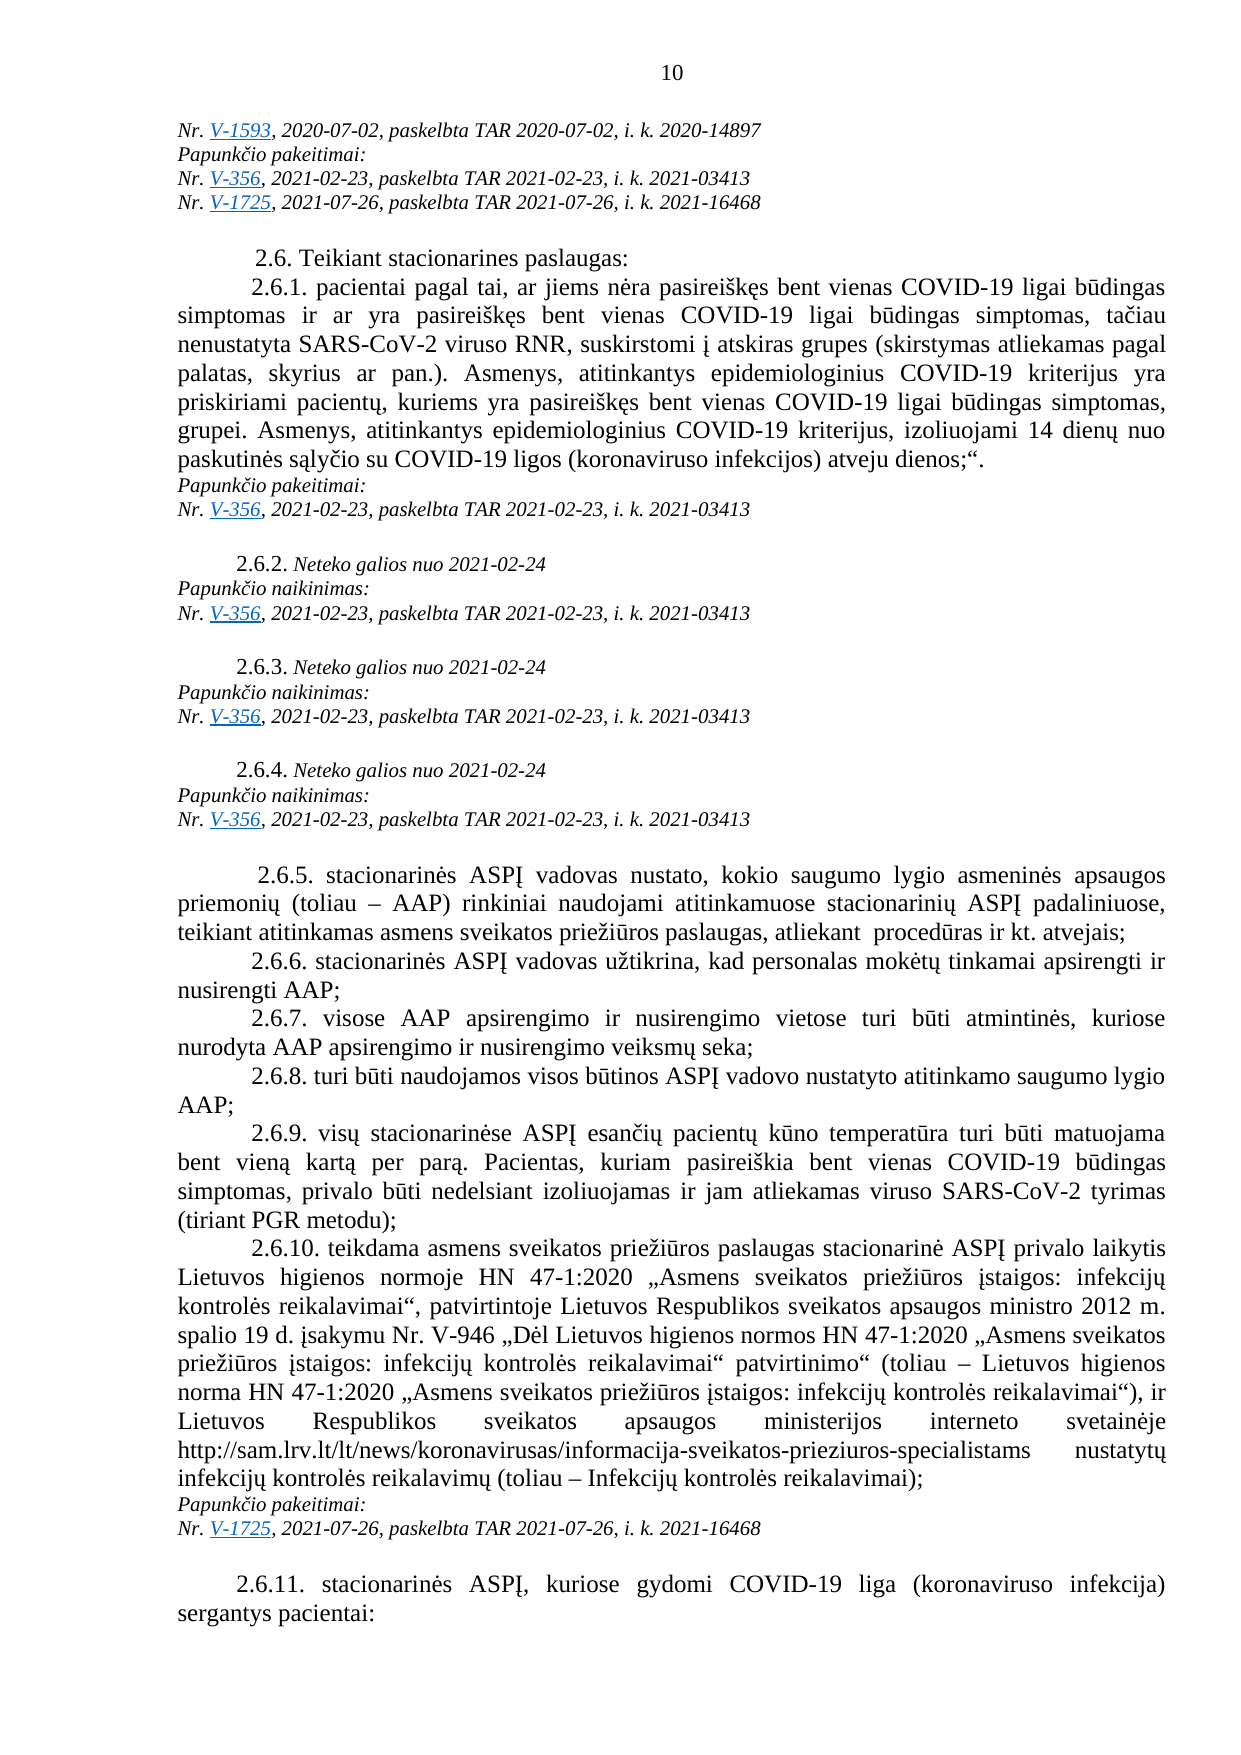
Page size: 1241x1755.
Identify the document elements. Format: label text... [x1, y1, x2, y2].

text Nr. V-1725, 2021-07-26, paskelbta TAR 2021-07-26, i. k. 2021-16468 [177, 190, 1167, 214]
text 2.6.11. stacionarinės ASPĮ, kuriose gydomi COVID-19 liga (koronaviruso infekcija) sergantys pacientai: [177, 1569, 1167, 1627]
text Nr. V-356, 2021-02-23, paskelbta TAR 2021-02-23, i. k. 2021-03413 [177, 704, 1167, 728]
text 2.6.2. Neteko galios nuo 2021-02-24 [177, 550, 1167, 576]
text Nr. V-356, 2021-02-23, paskelbta TAR 2021-02-23, i. k. 2021-03413 [177, 166, 1167, 190]
text Papunkčio naikinimas: [177, 679, 1167, 704]
text Nr. V-1593, 2020-07-02, paskelbta TAR 2020-07-02, i. k. 2020-14897 [177, 118, 1167, 142]
text 2.6.6. stacionarinės ASPĮ vadovas užtikrina, kad personalas mokėtų tinkamai apsirengti ir nusirengti AAP; [177, 946, 1167, 1003]
text 2.6.3. Neteko galios nuo 2021-02-24 [177, 653, 1167, 679]
text 2.6.7. visose AAP apsirengimo ir nusirengimo vietose turi būti atmintinės, kuriose nurodyta AAP apsirengimo ir nusirengimo veiksmų seka; [177, 1003, 1167, 1061]
text 2.6.9. visų stacionarinėse ASPĮ esančių pacientų kūno temperatūra turi būti matuojama bent vieną kartą per parą. Pacientas, kuriam pasireiškia bent vienas COVID-19 būdingas simptomas, privalo būti nedelsiant izoliuojamas ir jam atliekamas viruso SARS-CoV-2 tyrimas (tiriant PGR metodu); [177, 1118, 1167, 1233]
text 2.6.4. Neteko galios nuo 2021-02-24 [177, 756, 1167, 783]
text Papunkčio naikinimas: [177, 783, 1167, 807]
text 2.6.10. teikdama asmens sveikatos priežiūros paslaugas stacionarinė ASPĮ privalo laikytis Lietuvos higienos normoje HN 47-1:2020 „Asmens sveikatos priežiūros įstaigos: infekcijų kontrolės reikalavimai“, patvirtintoje Lietuvos Respublikos sveikatos apsaugos ministro 2012 m. spalio 19 d. įsakymu Nr. V-946 „Dėl Lietuvos higienos normos HN 47-1:2020 „Asmens sveikatos priežiūros įstaigos: infekcijų kontrolės reikalavimai“ patvirtinimo“ (toliau – Lietuvos higienos norma HN 47-1:2020 „Asmens sveikatos priežiūros įstaigos: infekcijų kontrolės reikalavimai“), ir Lietuvos Respublikos sveikatos apsaugos ministerijos interneto svetainėje http://sam.lrv.lt/lt/news/koronavirusas/informacija-sveikatos-prieziuros-specialistams nustatytų infekcijų kontrolės reikalavimų (toliau – Infekcijų kontrolės reikalavimai); [177, 1233, 1167, 1492]
text 2.6.1. pacientai pagal tai, ar jiems nėra pasireiškęs bent vienas COVID-19 ligai būdingas simptomas ir ar yra pasireiškęs bent vienas COVID-19 ligai būdingas simptomas, tačiau nenustatyta SARS-CoV-2 viruso RNR, suskirstomi į atskiras grupes (skirstymas atliekamas pagal palatas, skyrius ar pan.). Asmenys, atitinkantys epidemiologinius COVID-19 kriterijus yra priskiriami pacientų, kuriems yra pasireiškęs bent vienas COVID-19 ligai būdingas simptomas, grupei. Asmenys, atitinkantys epidemiologinius COVID-19 kriterijus, izoliuojami 14 dienų nuo paskutinės sąlyčio su COVID-19 ligos (koronaviruso infekcijos) atveju dienos;“. [177, 272, 1167, 473]
text 2.6. Teikiant stacionarines paslaugas: [177, 243, 1167, 272]
text Papunkčio pakeitimai: [177, 473, 1167, 497]
text Nr. V-1725, 2021-07-26, paskelbta TAR 2021-07-26, i. k. 2021-16468 [177, 1516, 1167, 1540]
text Papunkčio pakeitimai: [177, 142, 1167, 166]
text Nr. V-356, 2021-02-23, paskelbta TAR 2021-02-23, i. k. 2021-03413 [177, 497, 1167, 521]
text Nr. V-356, 2021-02-23, paskelbta TAR 2021-02-23, i. k. 2021-03413 [177, 807, 1167, 831]
text Papunkčio naikinimas: [177, 576, 1167, 600]
text Nr. V-356, 2021-02-23, paskelbta TAR 2021-02-23, i. k. 2021-03413 [177, 600, 1167, 624]
text 2.6.5. stacionarinės ASPĮ vadovas nustato, kokio saugumo lygio asmeninės apsaugos priemonių (toliau – AAP) rinkiniai naudojami atitinkamuose stacionarinių ASPĮ padaliniuose, teikiant atitinkamas asmens sveikatos priežiūros paslaugas, atliekant procedūras ir kt. atvejais; [177, 860, 1167, 946]
text 2.6.8. turi būti naudojamos visos būtinos ASPĮ vadovo nustatyto atitinkamo saugumo lygio AAP; [177, 1061, 1167, 1118]
text Papunkčio pakeitimai: [177, 1492, 1167, 1516]
